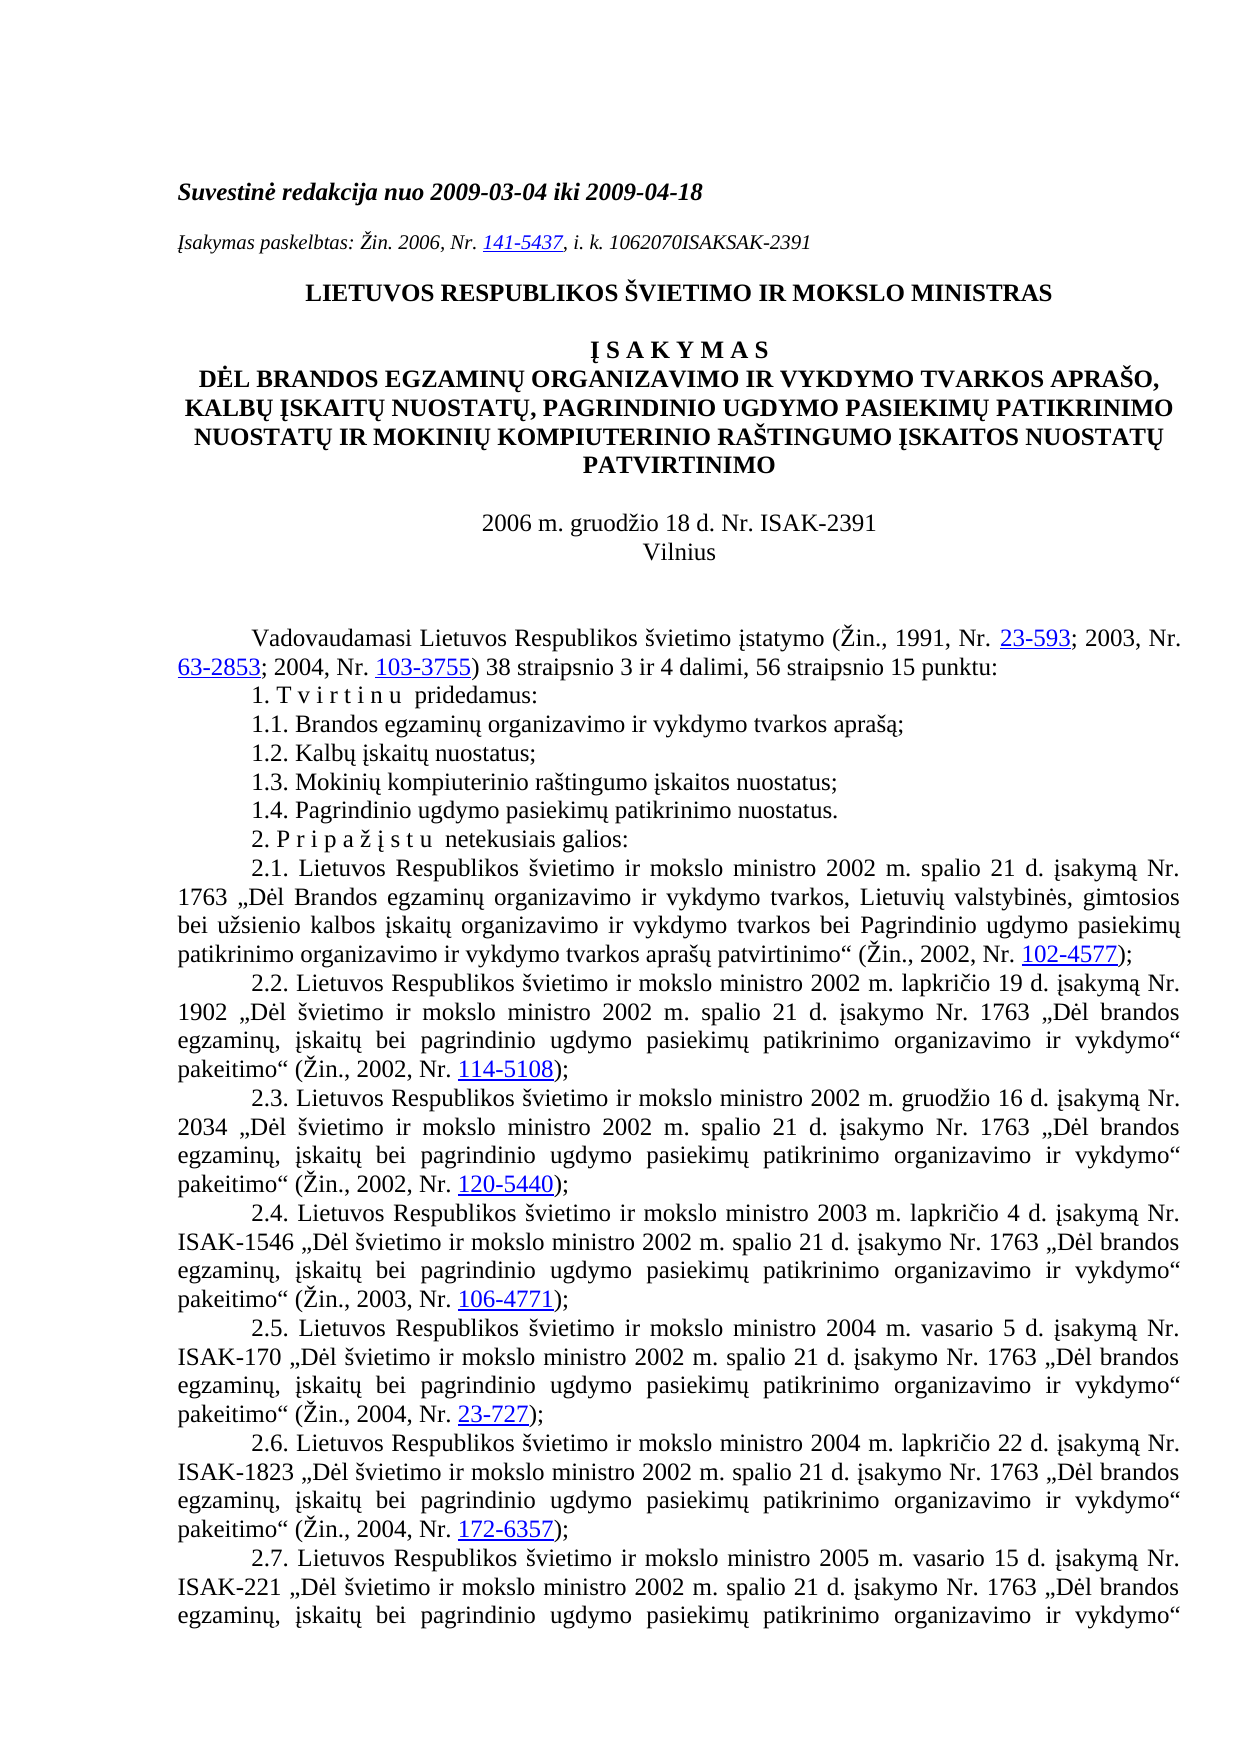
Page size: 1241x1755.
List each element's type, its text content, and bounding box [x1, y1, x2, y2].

text 1.1. Brandos egzaminų organizavimo ir vykdymo tvarkos aprašą; [177, 709, 1181, 738]
text 1.4. Pagrindinio ugdymo pasiekimų patikrinimo nuostatus. [177, 796, 1181, 824]
text 2. Pripažįstu netekusiais galios: [177, 824, 1181, 853]
text 2006 m. gruodžio 18 d. Nr. ISAK-2391 [177, 508, 1181, 537]
text 1.3. Mokinių kompiuterinio raštingumo įskaitos nuostatus; [177, 767, 1181, 796]
text Įsakymas paskelbtas: Žin. 2006, Nr. 141-5437, i. k. 1062070ISAKSAK-2391 [177, 230, 1181, 254]
text LIETUVOS RESPUBLIKOS ŠVIETIMO IR MOKSLO MINISTRAS [177, 278, 1181, 307]
text 2.4. Lietuvos Respublikos švietimo ir mokslo ministro 2003 m. lapkričio 4 d. įsakymą Nr. ISAK-1546 „Dėl švietimo ir mokslo ministro 2002 m. spalio 21 d. įsakymo Nr. 1763 „Dėl brandos egzaminų, įskaitų bei pagrindinio ugdymo pasiekimų patikrinimo organizavimo ir vykdymo“ pakeitimo“ (Žin., 2003, Nr. 106-4771); [177, 1198, 1181, 1313]
text 2.3. Lietuvos Respublikos švietimo ir mokslo ministro 2002 m. gruodžio 16 d. įsakymą Nr. 2034 „Dėl švietimo ir mokslo ministro 2002 m. spalio 21 d. įsakymo Nr. 1763 „Dėl brandos egzaminų, įskaitų bei pagrindinio ugdymo pasiekimų patikrinimo organizavimo ir vykdymo“ pakeitimo“ (Žin., 2002, Nr. 120-5440); [177, 1083, 1181, 1198]
text 1.2. Kalbų įskaitų nuostatus; [177, 738, 1181, 767]
text 1. Tvirtinu pridedamus: [177, 681, 1181, 709]
text 2.5. Lietuvos Respublikos švietimo ir mokslo ministro 2004 m. vasario 5 d. įsakymą Nr. ISAK-170 „Dėl švietimo ir mokslo ministro 2002 m. spalio 21 d. įsakymo Nr. 1763 „Dėl brandos egzaminų, įskaitų bei pagrindinio ugdymo pasiekimų patikrinimo organizavimo ir vykdymo“ pakeitimo“ (Žin., 2004, Nr. 23-727); [177, 1313, 1181, 1428]
text 2.2. Lietuvos Respublikos švietimo ir mokslo ministro 2002 m. lapkričio 19 d. įsakymą Nr. 1902 „Dėl švietimo ir mokslo ministro 2002 m. spalio 21 d. įsakymo Nr. 1763 „Dėl brandos egzaminų, įskaitų bei pagrindinio ugdymo pasiekimų patikrinimo organizavimo ir vykdymo“ pakeitimo“ (Žin., 2002, Nr. 114-5108); [177, 968, 1181, 1083]
text Vilnius [177, 537, 1181, 566]
text 2.1. Lietuvos Respublikos švietimo ir mokslo ministro 2002 m. spalio 21 d. įsakymą Nr. 1763 „Dėl Brandos egzaminų organizavimo ir vykdymo tvarkos, Lietuvių valstybinės, gimtosios bei užsienio kalbos įskaitų organizavimo ir vykdymo tvarkos bei Pagrindinio ugdymo pasiekimų patikrinimo organizavimo ir vykdymo tvarkos aprašų patvirtinimo“ (Žin., 2002, Nr. 102-4577); [177, 853, 1181, 968]
text 2.7. Lietuvos Respublikos švietimo ir mokslo ministro 2005 m. vasario 15 d. įsakymą Nr. ISAK-221 „Dėl švietimo ir mokslo ministro 2002 m. spalio 21 d. įsakymo Nr. 1763 „Dėl brandos egzaminų, įskaitų bei pagrindinio ugdymo pasiekimų patikrinimo organizavimo ir vykdymo“ [177, 1543, 1181, 1629]
text Į S A K Y M A S [177, 336, 1181, 364]
text 2.6. Lietuvos Respublikos švietimo ir mokslo ministro 2004 m. lapkričio 22 d. įsakymą Nr. ISAK-1823 „Dėl švietimo ir mokslo ministro 2002 m. spalio 21 d. įsakymo Nr. 1763 „Dėl brandos egzaminų, įskaitų bei pagrindinio ugdymo pasiekimų patikrinimo organizavimo ir vykdymo“ pakeitimo“ (Žin., 2004, Nr. 172-6357); [177, 1428, 1181, 1543]
text Vadovaudamasi Lietuvos Respublikos švietimo įstatymo (Žin., 1991, Nr. 23-593; 2003, Nr. 63-2853; 2004, Nr. 103-3755) 38 straipsnio 3 ir 4 dalimi, 56 straipsnio 15 punktu: [177, 623, 1181, 681]
text DĖL BRANDOS EGZAMINŲ ORGANIZAVIMO IR VYKDYMO TVARKOS APRAŠO, KALBŲ ĮSKAITŲ NUOSTATŲ, PAGRINDINIO UGDYMO PASIEKIMŲ PATIKRINIMO NUOSTATŲ IR MOKINIŲ KOMPIUTERINIO RAŠTINGUMO ĮSKAITOS NUOSTATŲ PATVIRTINIMO [177, 364, 1181, 479]
text Suvestinė redakcija nuo 2009-03-04 iki 2009-04-18 [177, 177, 1181, 206]
